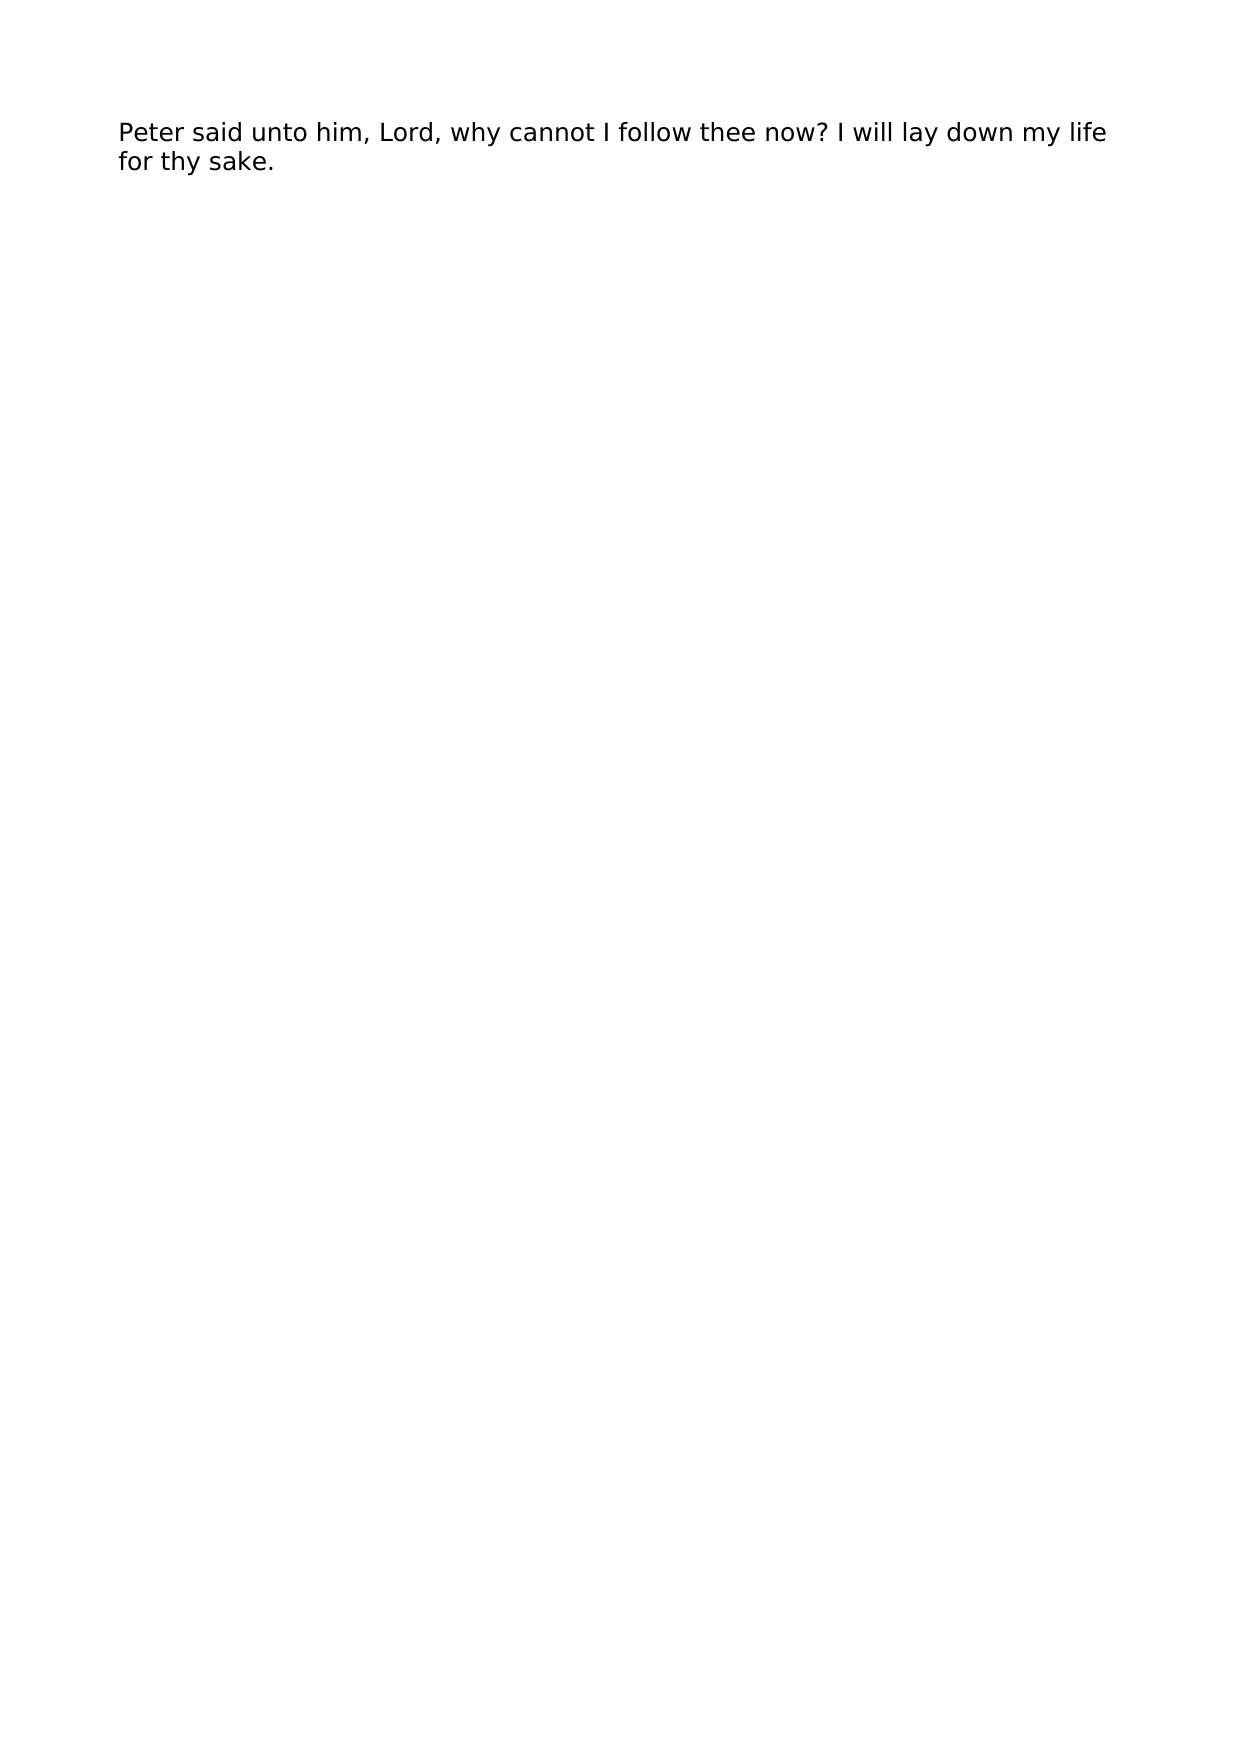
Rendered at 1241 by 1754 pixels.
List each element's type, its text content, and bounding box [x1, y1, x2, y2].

text Peter said unto him, Lord, why cannot I follow thee now? I will lay down my life for thy sake. [118, 118, 1122, 176]
